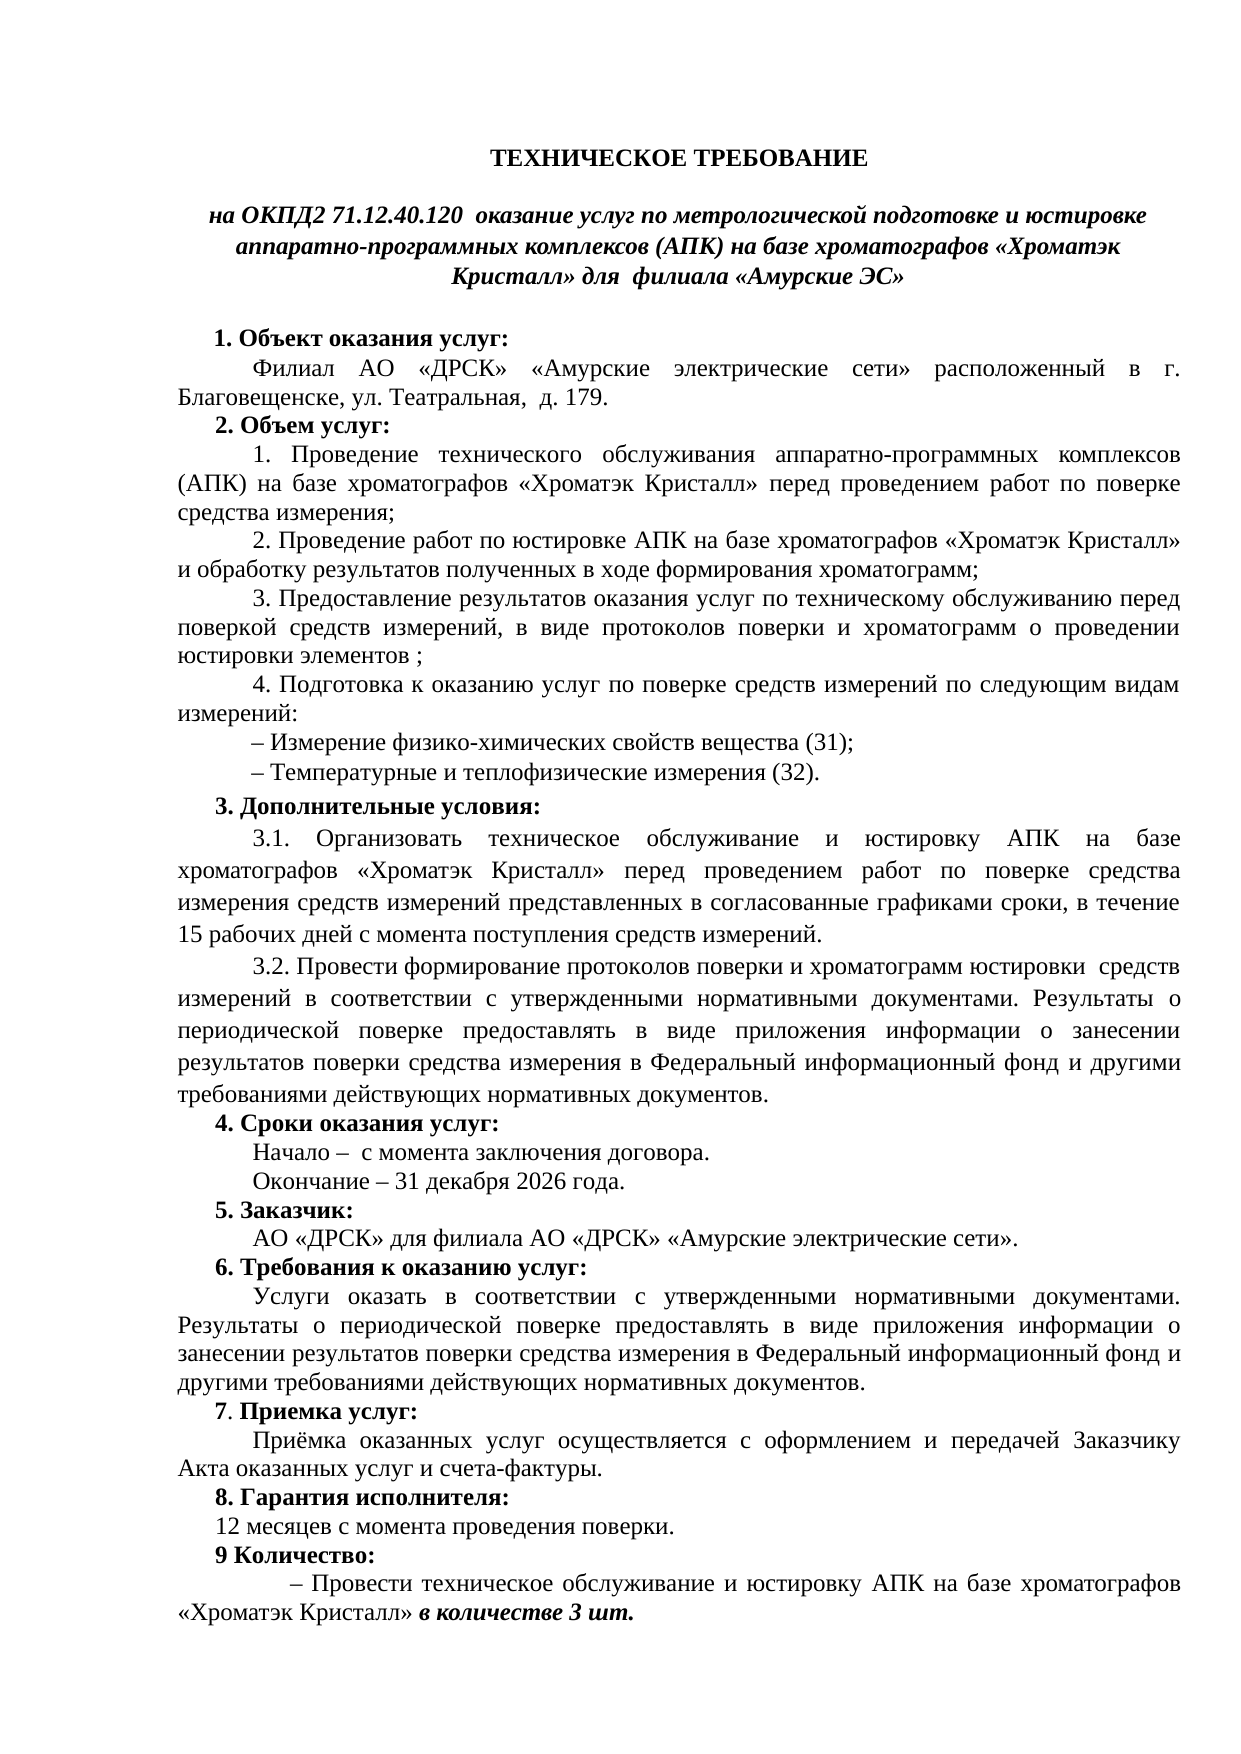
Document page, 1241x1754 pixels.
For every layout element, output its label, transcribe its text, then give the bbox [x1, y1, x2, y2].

text – Температурные и теплофизические измерения (32). [177, 757, 1181, 786]
text 8. Гарантия исполнителя: [177, 1482, 1181, 1511]
text – Провести техническое обслуживание и юстировку АПК на базе хроматографов «Хроматэк Кристалл» в количестве 3 шт. [177, 1568, 1181, 1626]
text 12 месяцев с момента проведения поверки. [215, 1511, 1181, 1540]
text Начало – с момента заключения договора. [252, 1137, 1181, 1166]
text 4. Сроки оказания услуг: [215, 1108, 1181, 1137]
text 3. Дополнительные условия: [215, 789, 1181, 821]
text 1. Объект оказания услуг: [213, 321, 1181, 353]
text 3.1. Организовать техническое обслуживание и юстировку АПК на базе хроматографов «Хроматэк Кристалл» перед проведением работ по поверке средства измерения средств измерений представленных в согласованные графиками сроки, в течение 15 рабочих дней с момента поступления средств измерений. [177, 821, 1181, 948]
text на ОКПД2 71.12.40.120 оказание услуг по метрологической подготовке и юстировке аппаратно-программных комплексов (АПК) на базе хроматографов «Хроматэк Кристалл» для филиала «Амурские ЭС» [177, 200, 1181, 290]
text 5. Заказчик: [215, 1195, 1181, 1223]
text ТЕХНИЧЕСКОЕ ТРЕБОВАНИЕ [177, 144, 1181, 172]
text 1. Проведение технического обслуживания аппаратно-программных комплексов (АПК) на базе хроматографов «Хроматэк Кристалл» перед проведением работ по поверке средства измерения; [177, 439, 1181, 525]
text 2. Проведение работ по юстировке АПК на базе хроматографов «Хроматэк Кристалл» и обработку результатов полученных в ходе формирования хроматограмм; [177, 525, 1181, 583]
text 2. Объем услуг: [215, 410, 1181, 439]
text Услуги оказать в соответствии с утвержденными нормативными документами. Результаты о периодической поверке предоставлять в виде приложения информации о занесении результатов поверки средства измерения в Федеральный информационный фонд и другими требованиями действующих нормативных документов. [177, 1281, 1181, 1396]
text 3.2. Провести формирование протоколов поверки и хроматограмм юстировки средств измерений в соответствии с утвержденными нормативными документами. Результаты о периодической поверке предоставлять в виде приложения информации о занесении результатов поверки средства измерения в Федеральный информационный фонд и другими требованиями действующих нормативных документов. [177, 948, 1181, 1108]
text Окончание – 31 декабря 2026 года. [252, 1166, 1181, 1195]
text Приёмка оказанных услуг осуществляется с оформлением и передачей Заказчику Акта оказанных услуг и счета-фактуры. [177, 1425, 1181, 1482]
text 3. Предоставление результатов оказания услуг по техническому обслуживанию перед поверкой средств измерений, в виде протоколов поверки и хроматограмм о проведении юстировки элементов ; [177, 583, 1181, 669]
text – Измерение физико-химических свойств вещества (31); [177, 727, 1181, 755]
text 9 Количество: [215, 1540, 1181, 1568]
text 6. Требования к оказанию услуг: [215, 1252, 1181, 1281]
text 4. Подготовка к оказанию услуг по поверке средств измерений по следующим видам измерений: [177, 669, 1181, 727]
text 7. Приемка услуг: [214, 1396, 1181, 1425]
text Филиал АО «ДРСК» «Амурские электрические сети» расположенный в г. Благовещенске, ул. Театральная, д. 179. [177, 353, 1181, 410]
text АО «ДРСК» для филиала АО «ДРСК» «Амурские электрические сети». [177, 1223, 1181, 1252]
